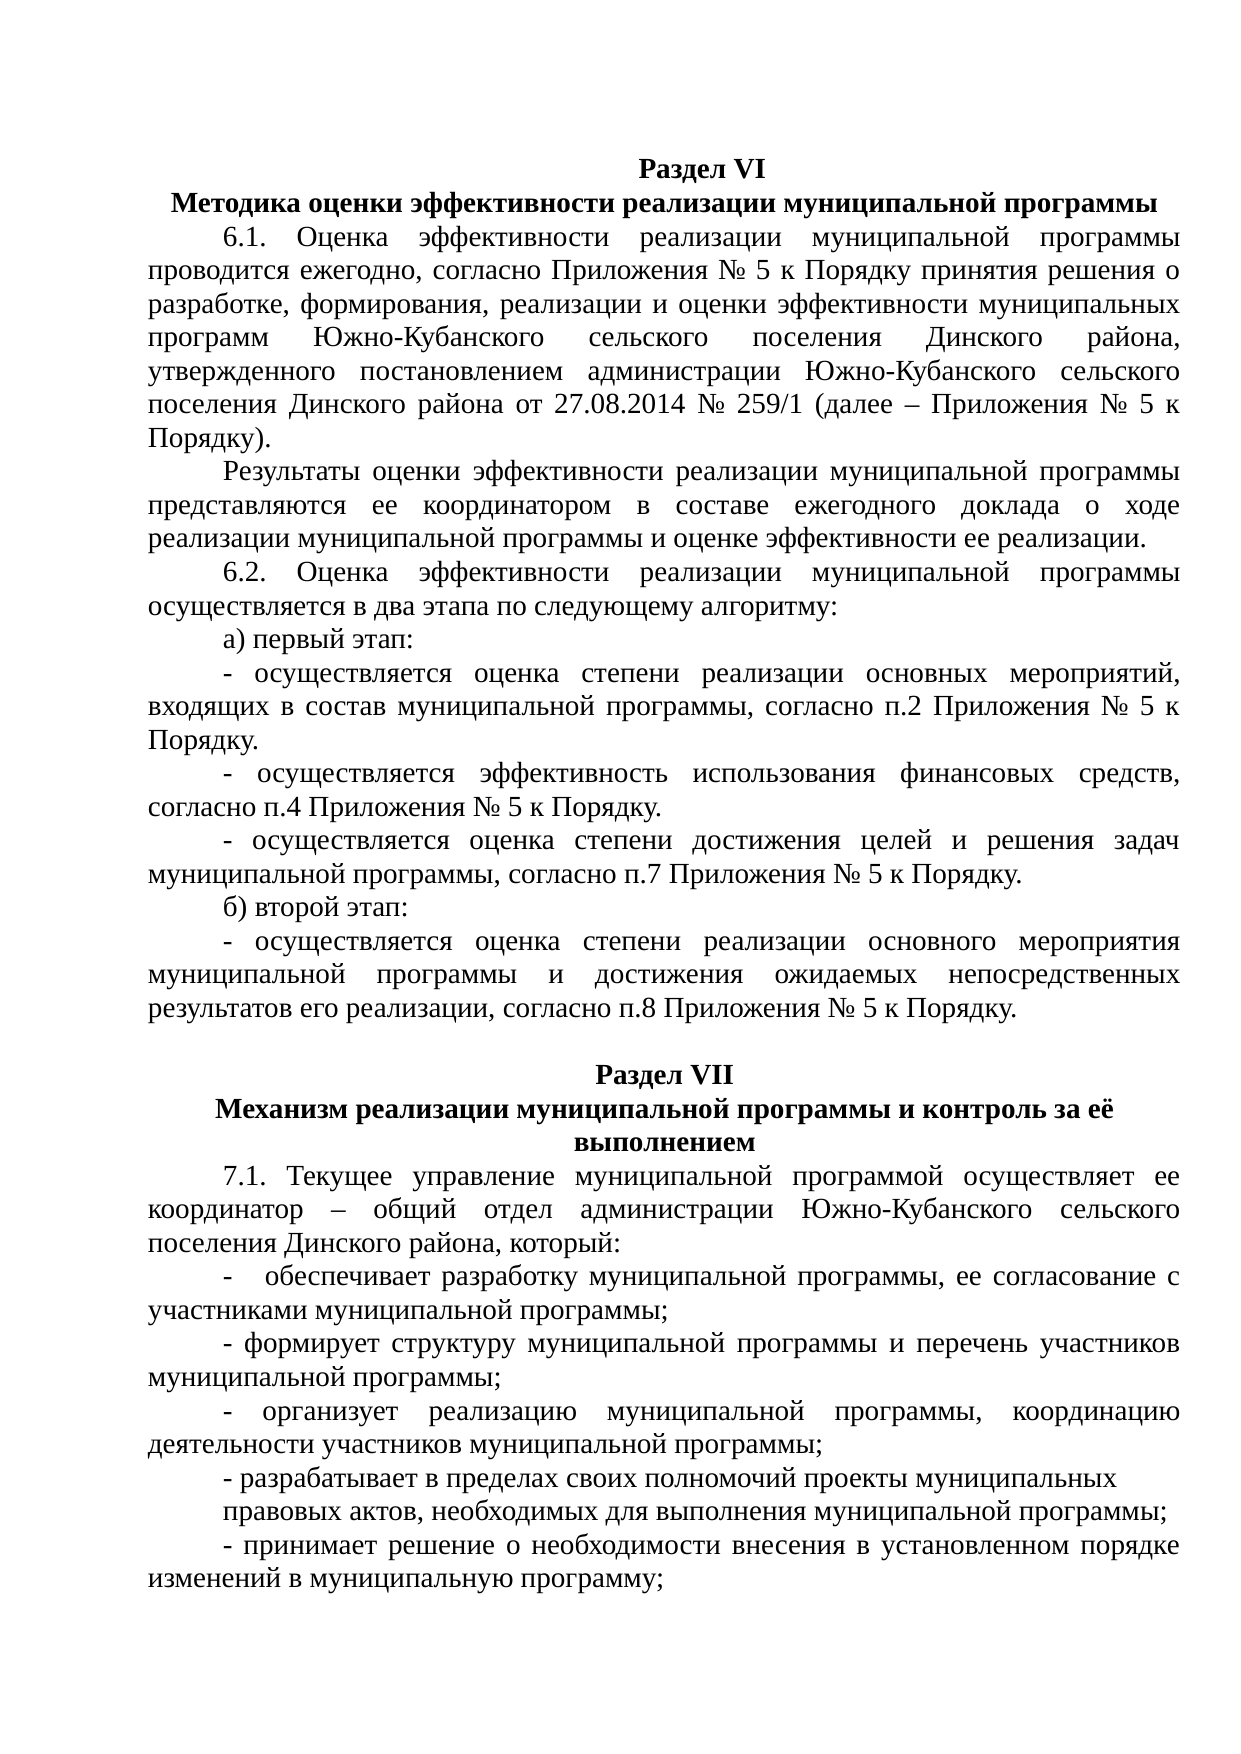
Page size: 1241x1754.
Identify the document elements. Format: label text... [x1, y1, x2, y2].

text - осуществляется оценка степени достижения целей и решения задач муниципальной программы, согласно п.7 Приложения № 5 к Порядку. [148, 822, 1181, 889]
text - обеспечивает разработку муниципальной программы, ее согласование с участниками муниципальной программы; [148, 1258, 1181, 1326]
text Раздел VI Методика оценки эффективности реализации муниципальной программы [148, 152, 1181, 219]
text 7.1. Текущее управление муниципальной программой осуществляет ее координатор – общий отдел администрации Южно-Кубанского сельского поселения Динского района, который: [148, 1158, 1181, 1258]
text 6.2. Оценка эффективности реализации муниципальной программы осуществляется в два этапа по следующему алгоритму: [148, 554, 1181, 621]
text 6.1. Оценка эффективности реализации муниципальной программы проводится ежегодно, согласно Приложения № 5 к Порядку принятия решения о разработке, формирования, реализации и оценки эффективности муниципальных программ Южно-Кубанского сельского поселения Динского района, утвержденного постановлением администрации Южно-Кубанского сельского поселения Динского района от 27.08.2014 № 259/1 (далее – Приложения № 5 к Порядку). [148, 219, 1181, 453]
text б) второй этап: [148, 889, 1181, 923]
text - формирует структуру муниципальной программы и перечень участников муниципальной программы; [148, 1326, 1181, 1393]
text правовых актов, необходимых для выполнения муниципальной программы; [148, 1493, 1181, 1527]
text - принимает решение о необходимости внесения в установленном порядке изменений в муниципальную программу; [148, 1527, 1181, 1594]
text Результаты оценки эффективности реализации муниципальной программы представляются ее координатором в составе ежегодного доклада о ходе реализации муниципальной программы и оценке эффективности ее реализации. [148, 453, 1181, 554]
text - осуществляется оценка степени реализации основного мероприятия муниципальной программы и достижения ожидаемых непосредственных результатов его реализации, согласно п.8 Приложения № 5 к Порядку. [148, 923, 1181, 1024]
text - осуществляется оценка степени реализации основных мероприятий, входящих в состав муниципальной программы, согласно п.2 Приложения № 5 к Порядку. [148, 655, 1181, 755]
text а) первый этап: [148, 621, 1181, 655]
subtitle Раздел VII Механизм реализации муниципальной программы и контроль за её выполнением [148, 1057, 1181, 1158]
text - разрабатывает в пределах своих полномочий проекты муниципальных [148, 1460, 1181, 1493]
text - организует реализацию муниципальной программы, координацию деятельности участников муниципальной программы; [148, 1393, 1181, 1460]
text - осуществляется эффективность использования финансовых средств, согласно п.4 Приложения № 5 к Порядку. [148, 755, 1181, 822]
